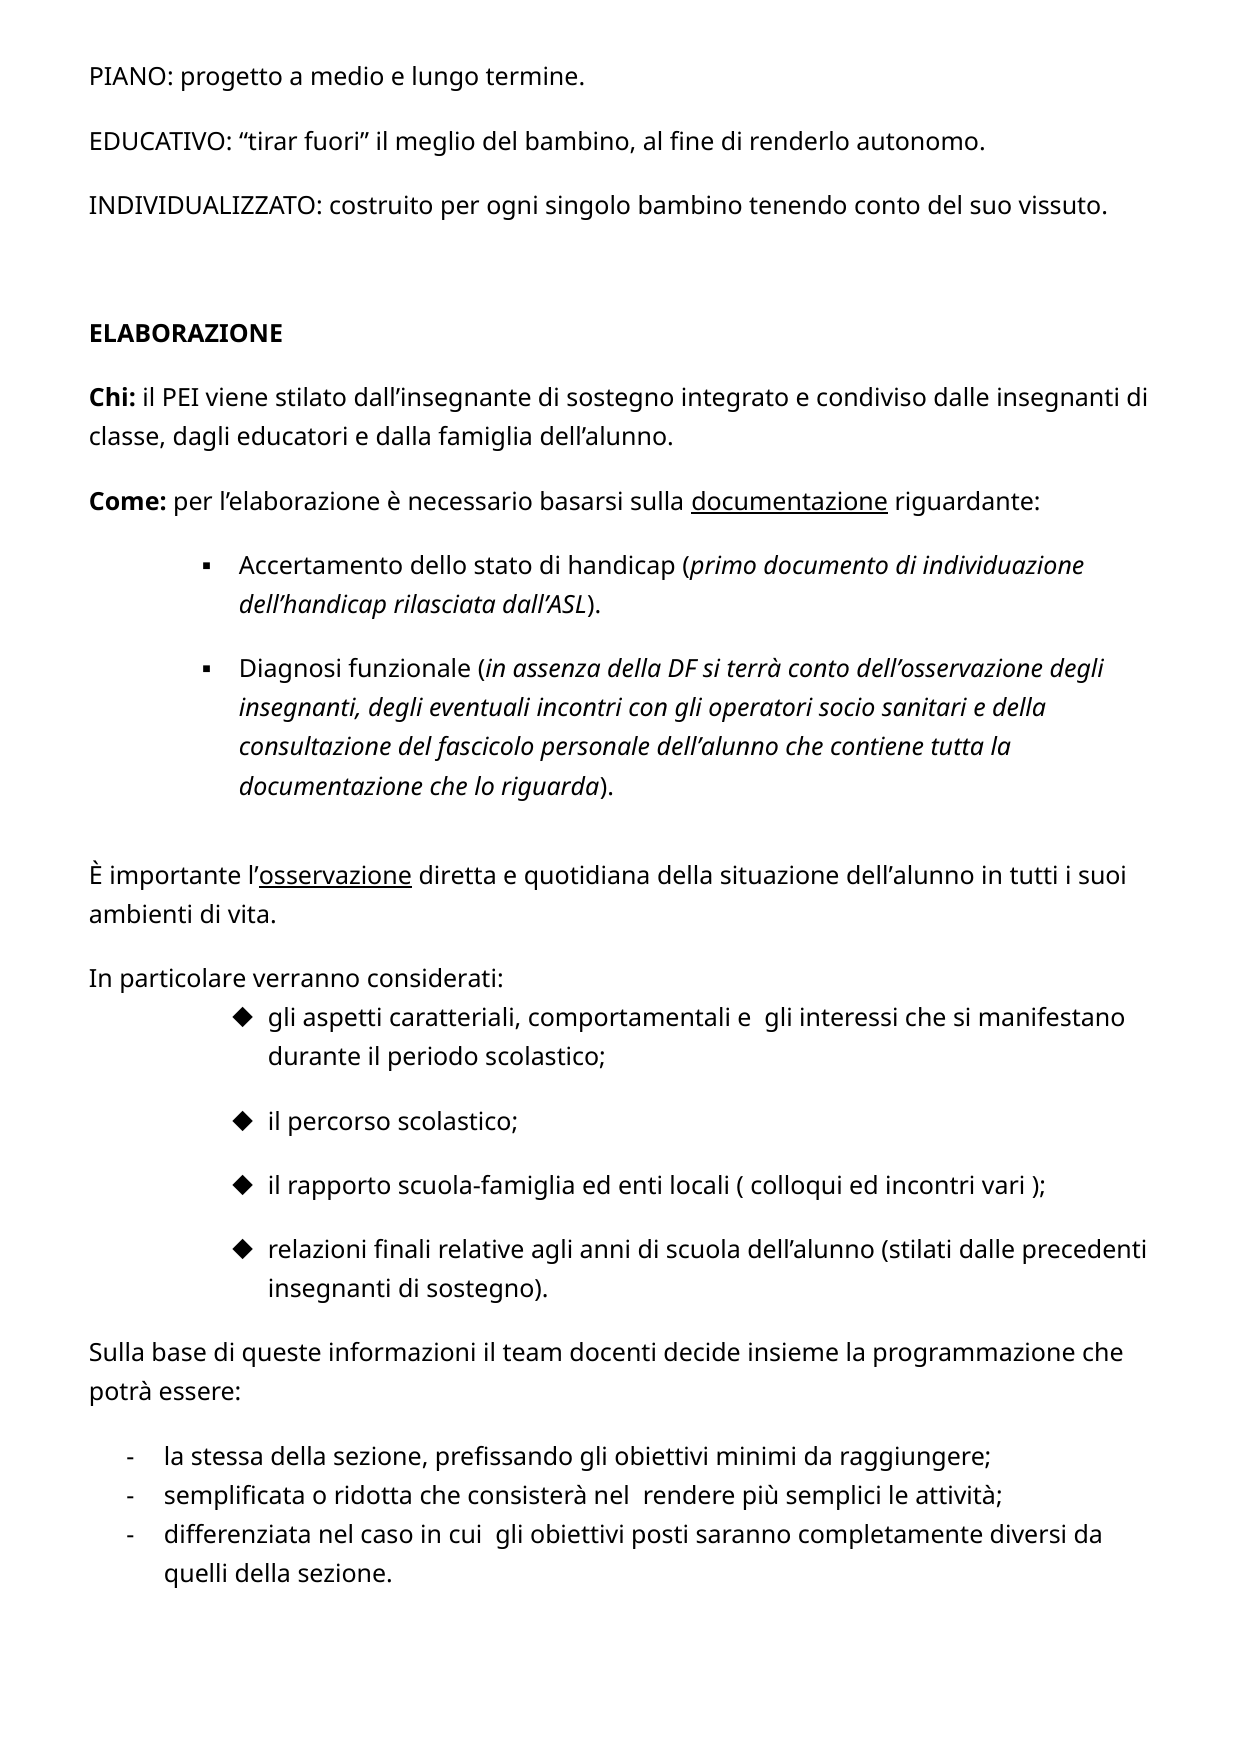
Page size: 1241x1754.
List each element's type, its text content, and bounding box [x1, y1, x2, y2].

list il rapporto scuola-famiglia ed enti locali ( colloqui ed incontri vari ); [230, 1167, 1152, 1201]
text In particolare verranno considerati: [89, 961, 1152, 995]
text PIANO: progetto a medio e lungo termine. [89, 59, 1152, 93]
text ELABORAZIONE [89, 316, 1152, 350]
text EDUCATIVO: “tirar fuori” il meglio del bambino, al fine di renderlo autonomo. [89, 123, 1152, 157]
text Chi: il PEI viene stilato dall’insegnante di sostegno integrato e condiviso dalle insegnanti di classe, dagli educatori e dalla famiglia dell’alunno. [89, 380, 1152, 453]
text È importante l’osservazione diretta e quotidiana della situazione dell’alunno in tutti i suoi ambienti di vita. [89, 857, 1152, 931]
text Sulla base di queste informazioni il team docenti decide insieme la programmazione che potrà essere: [89, 1335, 1152, 1408]
text Come: per l’elaborazione è necessario basarsi sulla documentazione riguardante: [89, 483, 1152, 517]
list il percorso scolastico; [230, 1103, 1152, 1137]
list semplificata o ridotta che consisterà nel rendere più semplici le attività; [126, 1477, 1152, 1511]
list la stessa della sezione, prefissando gli obiettivi minimi da raggiungere; [126, 1438, 1152, 1472]
text INDIVIDUALIZZATO: costruito per ogni singolo bambino tenendo conto del suo vissuto. [89, 187, 1152, 221]
list differenziata nel caso in cui gli obiettivi posti saranno completamente diversi da quelli della sezione. [126, 1517, 1152, 1590]
list Accertamento dello stato di handicap (primo documento di individuazione dell’handicap rilasciata dall’ASL). [201, 547, 1152, 621]
list Diagnosi funzionale (in assenza della DF si terrà conto dell’osservazione degli insegnanti, degli eventuali incontri con gli operatori socio sanitari e della consultazione del fascicolo personale dell’alunno che contiene tutta la documentazione che lo riguarda). [201, 651, 1152, 802]
list relazioni finali relative agli anni di scuola dell’alunno (stilati dalle precedenti insegnanti di sostegno). [230, 1232, 1152, 1305]
list gli aspetti caratteriali, comportamentali e gli interessi che si manifestano durante il periodo scolastico; [230, 1000, 1152, 1073]
